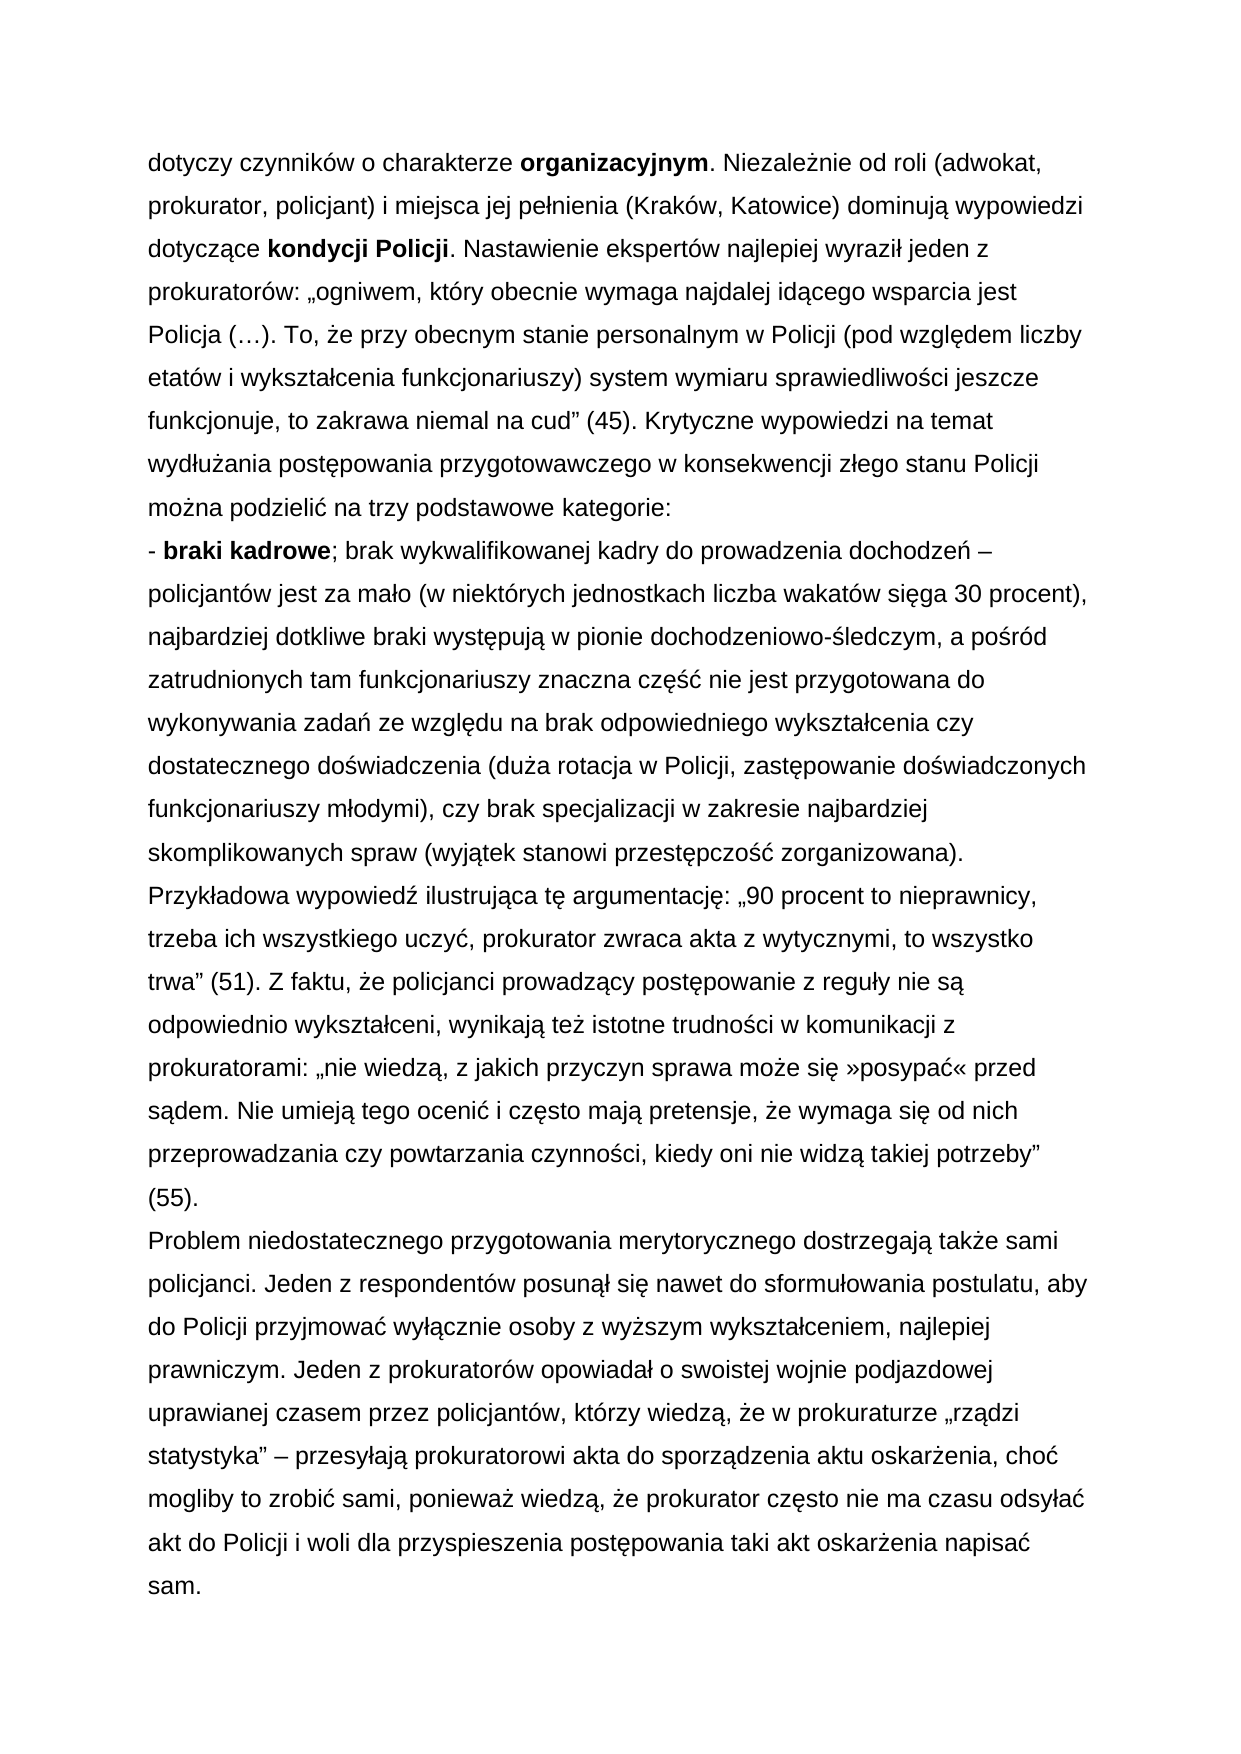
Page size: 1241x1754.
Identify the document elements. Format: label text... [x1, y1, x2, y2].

text Problem niedostatecznego przygotowania merytorycznego dostrzegają także sami policjanci. Jeden z respondentów posunął się nawet do sformułowania postulatu, aby do Policji przyjmować wyłącznie osoby z wyższym wykształceniem, najlepiej prawniczym. Jeden z prokuratorów opowiadał o swoistej wojnie podjazdowej uprawianej czasem przez policjantów, którzy wiedzą, że w prokuraturze „rządzi statystyka” – przesyłają prokuratorowi akta do sporządzenia aktu oskarżenia, choć mogliby to zrobić sami, ponieważ wiedzą, że prokurator często nie ma czasu odsyłać akt do Policji i woli dla przyspieszenia postępowania taki akt oskarżenia napisać sam. [148, 1226, 1093, 1599]
text dotyczy czynników o charakterze organizacyjnym. Niezależnie od roli (adwokat, prokurator, policjant) i miejsca jej pełnienia (Kraków, Katowice) dominują wypowiedzi dotyczące kondycji Policji. Nastawienie ekspertów najlepiej wyraził jeden z prokuratorów: „ogniwem, który obecnie wymaga najdalej idącego wsparcia jest Policja (…). To, że przy obecnym stanie personalnym w Policji (pod względem liczby etatów i wykształcenia funkcjonariuszy) system wymiaru sprawiedliwości jeszcze funkcjonuje, to zakrawa niemal na cud” (45). Krytyczne wypowiedzi na temat wydłużania postępowania przygotowawczego w konsekwencji złego stanu Policji można podzielić na trzy podstawowe kategorie: [148, 148, 1093, 521]
text - braki kadrowe; brak wykwalifikowanej kadry do prowadzenia dochodzeń – policjantów jest za mało (w niektórych jednostkach liczba wakatów sięga 30 procent), najbardziej dotkliwe braki występują w pionie dochodzeniowo-śledczym, a pośród zatrudnionych tam funkcjonariuszy znaczna część nie jest przygotowana do wykonywania zadań ze względu na brak odpowiedniego wykształcenia czy dostatecznego doświadczenia (duża rotacja w Policji, zastępowanie doświadczonych funkcjonariuszy młodymi), czy brak specjalizacji w zakresie najbardziej skomplikowanych spraw (wyjątek stanowi przestępczość zorganizowana). Przykładowa wypowiedź ilustrująca tę argumentację: „90 procent to nieprawnicy, trzeba ich wszystkiego uczyć, prokurator zwraca akta z wytycznymi, to wszystko trwa” (51). Z faktu, że policjanci prowadzący postępowanie z reguły nie są odpowiednio wykształceni, wynikają też istotne trudności w komunikacji z prokuratorami: „nie wiedzą, z jakich przyczyn sprawa może się »posypać« przed sądem. Nie umieją tego ocenić i często mają pretensje, że wymaga się od nich przeprowadzania czy powtarzania czynności, kiedy oni nie widzą takiej potrzeby” (55). [148, 536, 1093, 1211]
